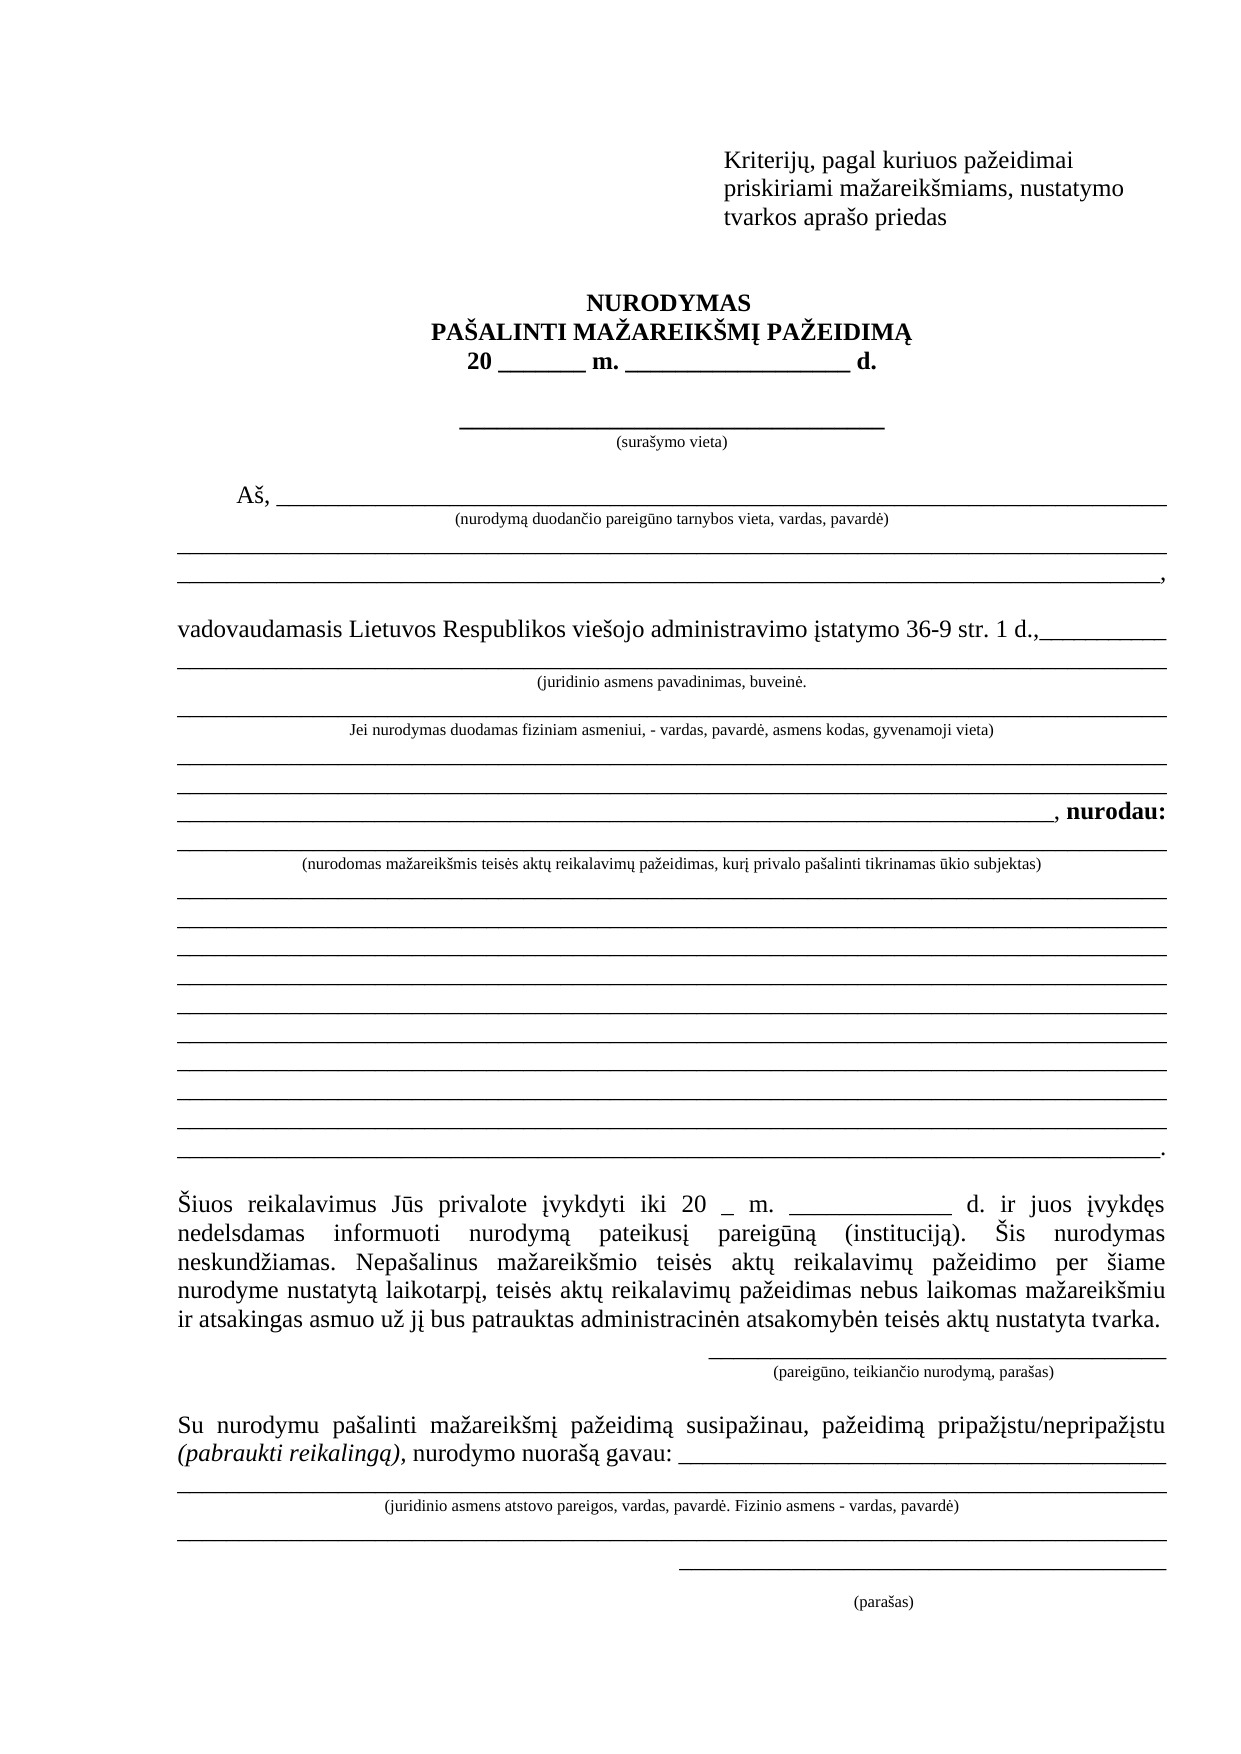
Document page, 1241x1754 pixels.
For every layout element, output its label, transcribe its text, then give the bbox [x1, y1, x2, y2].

text NURODYMAS [177, 288, 1166, 317]
text (juridinio asmens pavadinimas, buveinė. [177, 672, 1166, 691]
text 20 _______ m. __________________ d. [177, 346, 1166, 375]
text (nurodymą duodančio pareigūno tarnybos vieta, vardas, pavardė) [177, 509, 1166, 528]
text (surašymo vieta) [177, 432, 1166, 451]
text Kriterijų, pagal kuriuos pažeidimai priskiriami mažareikšmiams, nustatymo tvarkos aprašo priedas [723, 145, 1166, 231]
text Šiuos reikalavimus Jūs privalote įvykdyti iki 20 _ m. _____________ d. ir juos įvykdęs nedelsdamas informuoti nurodymą pateikusį pareigūną (instituciją). Šis nurodymas neskundžiamas. Nepašalinus mažareikšmio teisės aktų reikalavimų pažeidimo per šiame nurodyme nustatytą laikotarpį, teisės aktų reikalavimų pažeidimas nebus laikomas mažareikšmiu ir atsakingas asmuo už jį bus patrauktas administracinėn atsakomybėn teisės aktų nustatyta tvarka. [177, 1189, 1166, 1333]
text (pareigūno, teikiančio nurodymą, parašas) [177, 1362, 1166, 1381]
text vadovaudamasis Lietuvos Respublikos viešojo administravimo įstatymo 36-9 str. 1 d., [177, 614, 1166, 643]
text PAŠALINTI MAŽAREIKŠMĮ PAŽEIDIMĄ [177, 317, 1166, 346]
text , nurodau: [177, 796, 1166, 825]
text Jei nurodymas duodamas fiziniam asmeniui, - vardas, pavardė, asmens kodas, gyvenamoji vieta) [177, 720, 1166, 739]
text Aš, [177, 480, 1166, 509]
text (parašas) [177, 1592, 1166, 1611]
text __________________________________ [177, 403, 1166, 432]
text (nurodomas mažareikšmis teisės aktų reikalavimų pažeidimas, kurį privalo pašalinti tikrinamas ūkio subjektas) [177, 854, 1166, 873]
text , [177, 557, 1166, 586]
text (juridinio asmens atstovo pareigos, vardas, pavardė. Fizinio asmens - vardas, pavardė) [177, 1496, 1166, 1515]
text Su nurodymu pašalinti mažareikšmį pažeidimą susipažinau, pažeidimą pripažįstu/nepripažįstu (pabraukti reikalingą), nurodymo nuorašą gavau: [177, 1410, 1166, 1467]
text . [177, 1132, 1166, 1161]
